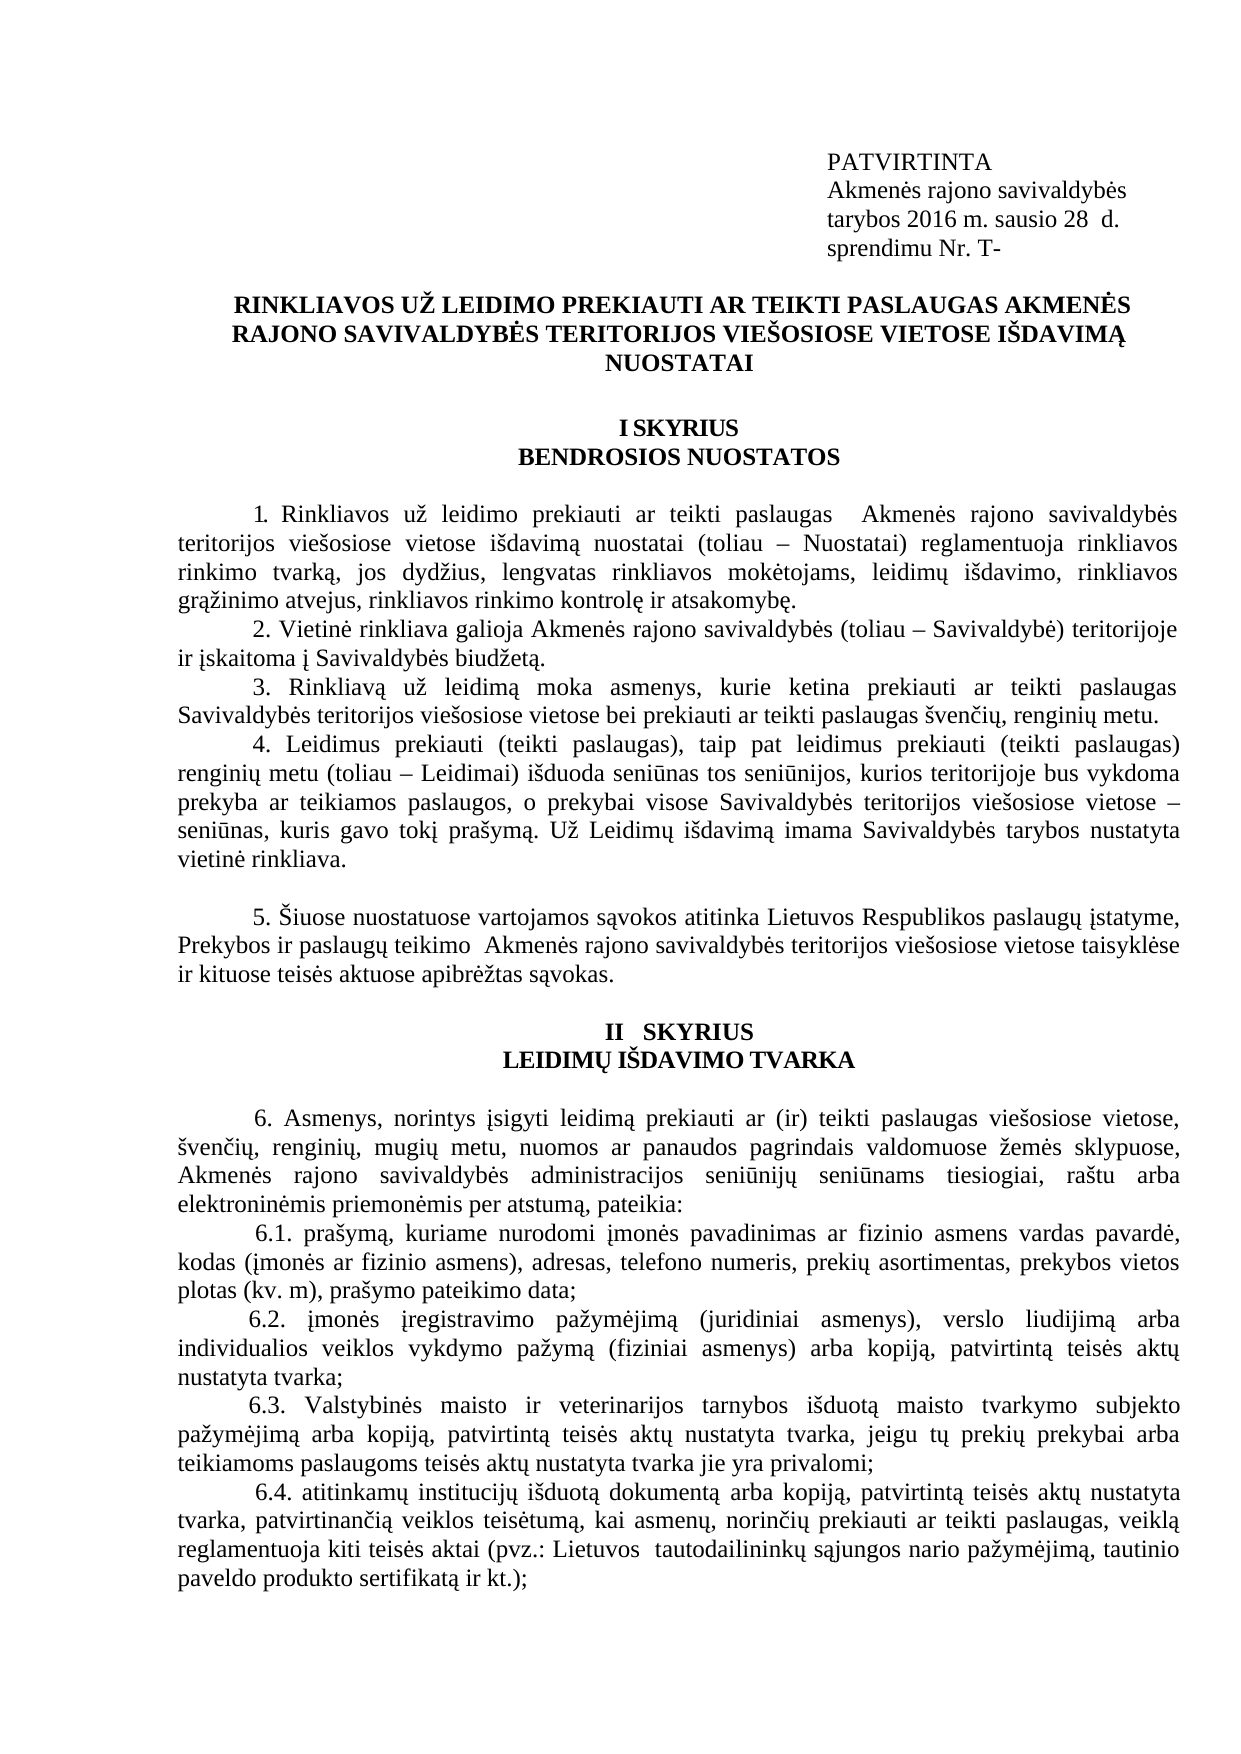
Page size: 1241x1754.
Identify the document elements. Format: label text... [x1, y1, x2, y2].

text I SKYRIUS [177, 413, 1181, 442]
text 5. Šiuose nuostatuose vartojamos sąvokos atitinka Lietuvos Respublikos paslaugų įstatyme, Prekybos ir paslaugų teikimo Akmenės rajono savivaldybės teritorijos viešosiose vietose taisyklėse ir kituose teisės aktuose apibrėžtas sąvokas. [177, 902, 1181, 988]
subtitle 6.2. įmonės įregistravimo pažymėjimą (juridiniai asmenys), verslo liudijimą arba individualios veiklos vykdymo pažymą (fiziniai asmenys) arba kopiją, patvirtintą teisės aktų nustatyta tvarka; [177, 1304, 1181, 1390]
subtitle 6.3. Valstybinės maisto ir veterinarijos tarnybos išduotą maisto tvarkymo subjekto pažymėjimą arba kopiją, patvirtintą teisės aktų nustatyta tvarka, jeigu tų prekių prekybai arba teikiamoms paslaugoms teisės aktų nustatyta tvarka jie yra privalomi; [177, 1390, 1181, 1477]
text II SKYRIUS [177, 1017, 1181, 1045]
text 6.4. atitinkamų institucijų išduotą dokumentą arba kopiją, patvirtintą teisės aktų nustatyta tvarka, patvirtinančią veiklos teisėtumą, kai asmenų, norinčių prekiauti ar teikti paslaugas, veiklą reglamentuoja kiti teisės aktai (pvz.: Lietuvos tautodailininkų sąjungos nario pažymėjimą, tautinio paveldo produkto sertifikatą ir kt.); [177, 1477, 1181, 1592]
text 2. Vietinė rinkliava galioja Akmenės rajono savivaldybės (toliau – Savivaldybė) teritorijoje ir įskaitoma į Savivaldybės biudžetą. [177, 614, 1178, 672]
subtitle 4. Leidimus prekiauti (teikti paslaugas), taip pat leidimus prekiauti (teikti paslaugas) renginių metu (toliau – Leidimai) išduoda seniūnas tos seniūnijos, kurios teritorijoje bus vykdoma prekyba ar teikiamos paslaugos, o prekybai visose Savivaldybės teritorijos viešosiose vietose – seniūnas, kuris gavo tokį prašymą. Už Leidimų išdavimą imama Savivaldybės tarybos nustatyta vietinė rinkliava. [177, 729, 1181, 873]
subtitle 6.1. prašymą, kuriame nurodomi įmonės pavadinimas ar fizinio asmens vardas pavardė, kodas (įmonės ar fizinio asmens), adresas, telefono numeris, prekių asortimentas, prekybos vietos plotas (kv. m), prašymo pateikimo data; [177, 1218, 1181, 1304]
text BENDROSIOS NUOSTATOS [177, 442, 1181, 470]
text 1. Rinkliavos už leidimo prekiauti ar teikti paslaugas Akmenės rajono savivaldybės teritorijos viešosiose vietose išdavimą nuostatai (toliau – Nuostatai) reglamentuoja rinkliavos rinkimo tvarką, jos dydžius, lengvatas rinkliavos mokėtojams, leidimų išdavimo, rinkliavos grąžinimo atvejus, rinkliavos rinkimo kontrolę ir atsakomybę. [178, 499, 1179, 614]
subtitle RINKLIAVOS UŽ LEIDIMO PREKIAUTI AR TEIKTI PASLAUGAS AKMENĖS RAJONO SAVIVALDYBĖS TERITORIJOS VIEŠOSIOSE VIETOSE IŠDAVIMĄ NUOSTATAI [177, 291, 1181, 377]
text PATVIRTINTA [177, 147, 1181, 176]
text LEIDIMŲ IŠDAVIMO TVARKA [177, 1045, 1181, 1074]
text tarybos 2016 m. sausio 28 d. [177, 204, 1181, 233]
text Akmenės rajono savivaldybės [177, 176, 1181, 204]
text 6. Asmenys, norintys įsigyti leidimą prekiauti ar (ir) teikti paslaugas viešosiose vietose, švenčių, renginių, mugių metu, nuomos ar panaudos pagrindais valdomuose žemės sklypuose, Akmenės rajono savivaldybės administracijos seniūnijų seniūnams tiesiogiai, raštu arba elektroninėmis priemonėmis per atstumą, pateikia: [177, 1103, 1181, 1218]
text 3. Rinkliavą už leidimą moka asmenys, kurie ketina prekiauti ar teikti paslaugas Savivaldybės teritorijos viešosiose vietose bei prekiauti ar teikti paslaugas švenčių, renginių metu. [177, 672, 1178, 729]
text sprendimu Nr. T- [177, 233, 1181, 262]
